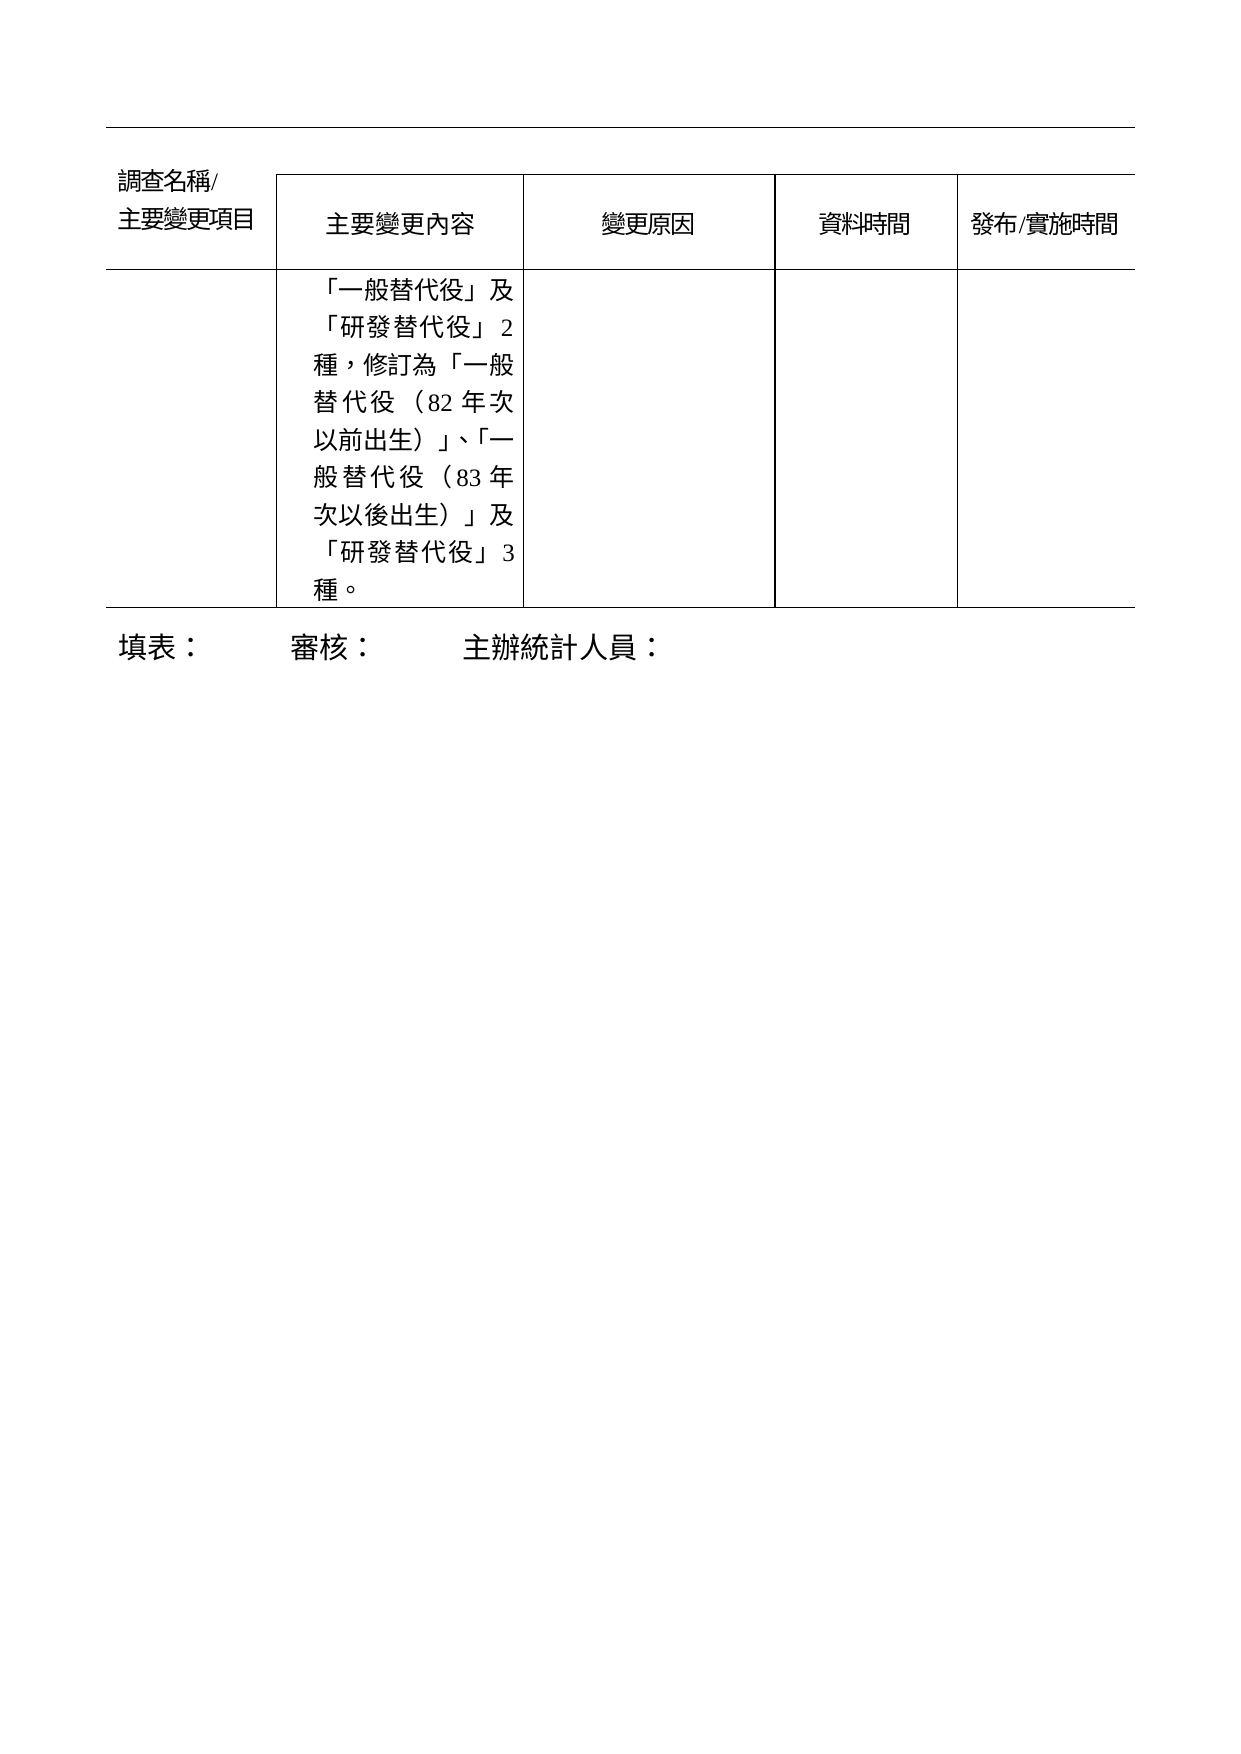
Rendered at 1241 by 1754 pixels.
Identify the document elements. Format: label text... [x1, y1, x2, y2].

table_cell [524, 270, 774, 607]
table_cell 資料時間 [776, 175, 957, 269]
table_cell [776, 270, 957, 607]
table_cell [106, 270, 276, 607]
table_cell 主要變更內容 [277, 175, 523, 269]
table_cell 「一般替代役」及「研發替代役」2種，修訂為「一般替代役（82年次以前出生）」、「一般替代役（83年次以後出生）」及「研發替代役」3種。 [277, 270, 523, 607]
text 填表： 審核： 主辦統計人員： [89, 608, 1152, 683]
table_cell 發布/實施時間 [958, 175, 1134, 269]
table_cell [958, 270, 1134, 607]
table_header [277, 128, 1134, 174]
table_cell 變更原因 [524, 175, 774, 269]
table_header 調查名稱/ 主要變更項目 [106, 128, 277, 269]
